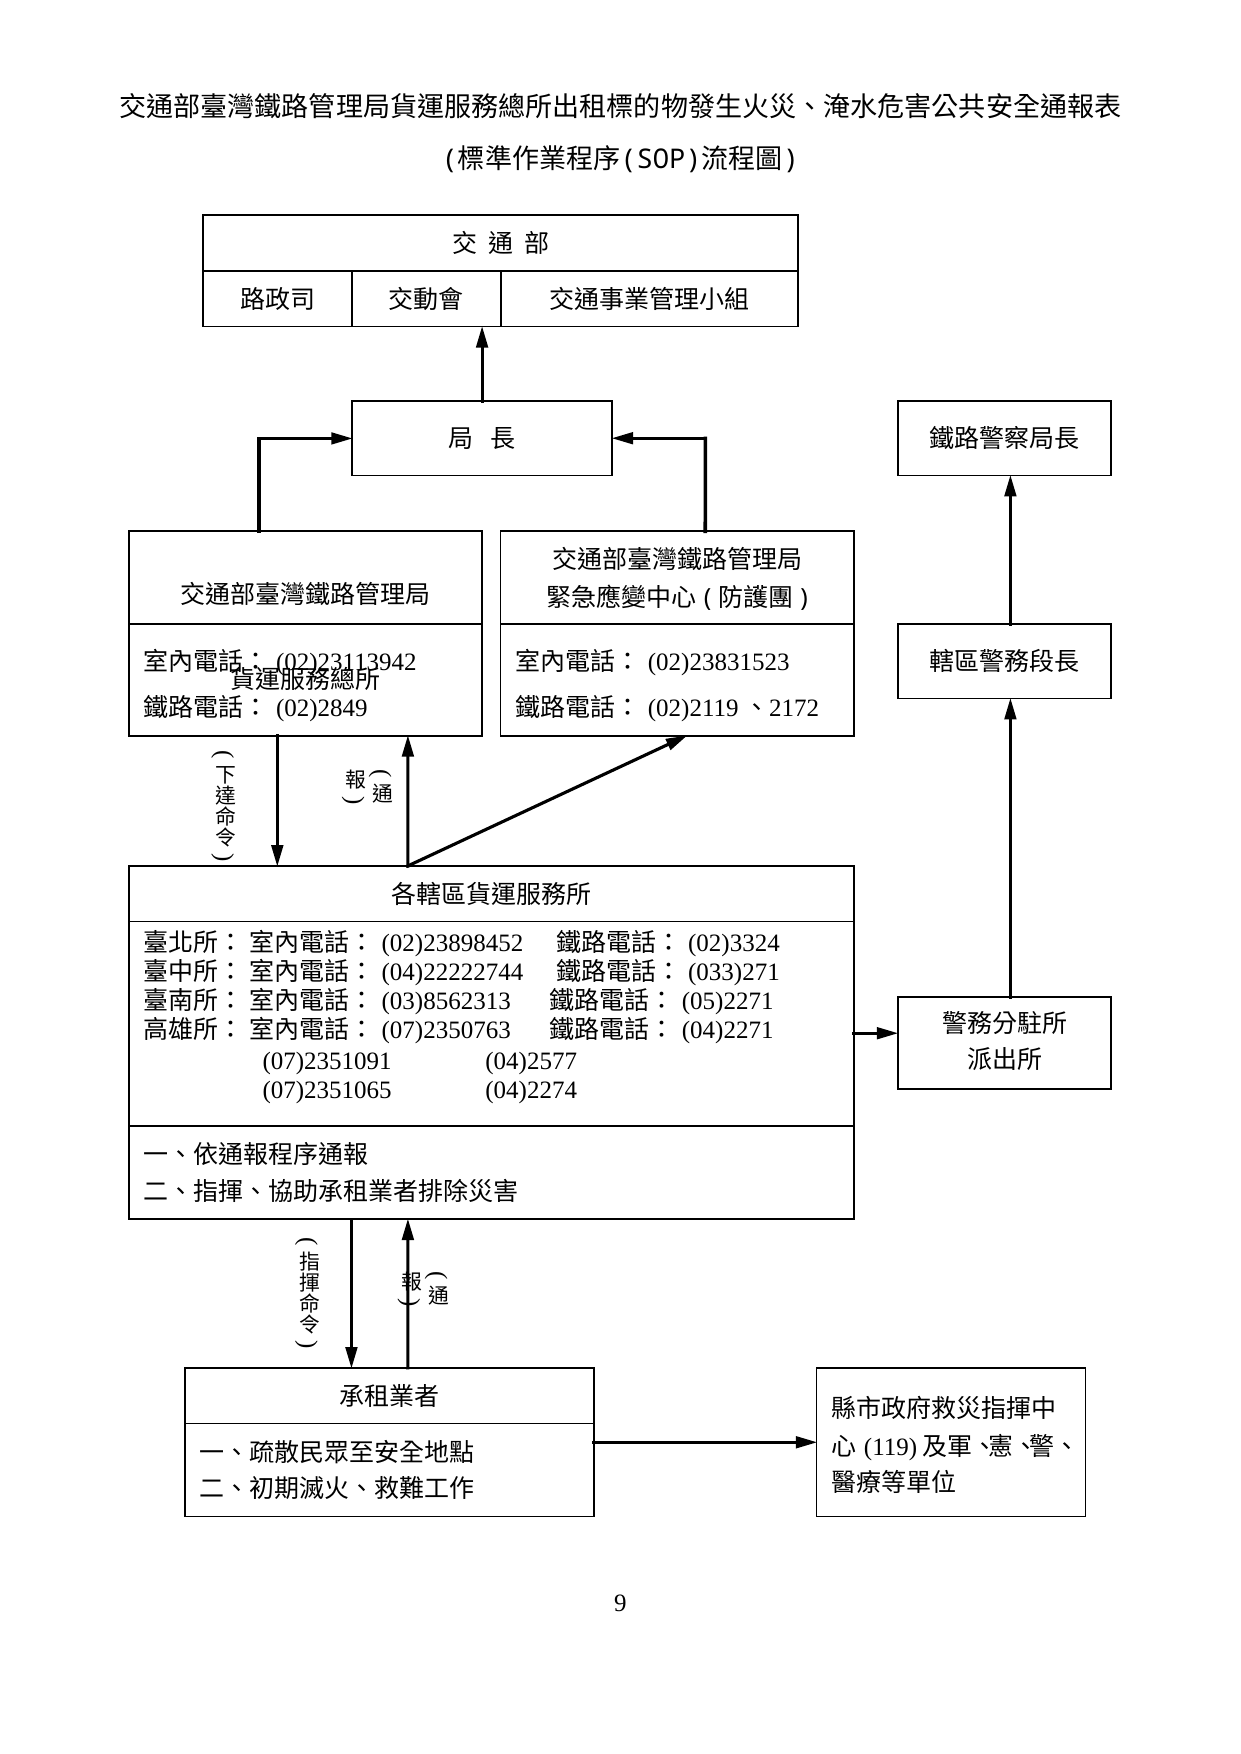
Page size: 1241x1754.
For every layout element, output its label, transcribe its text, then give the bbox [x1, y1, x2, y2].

text 交通部臺灣鐵路管理局貨運服務總所出租標的物發生火災、淹水危害公共安全通報表 [75, 75, 1165, 127]
text (標準作業程序(SOP)流程圖) [75, 127, 1165, 179]
